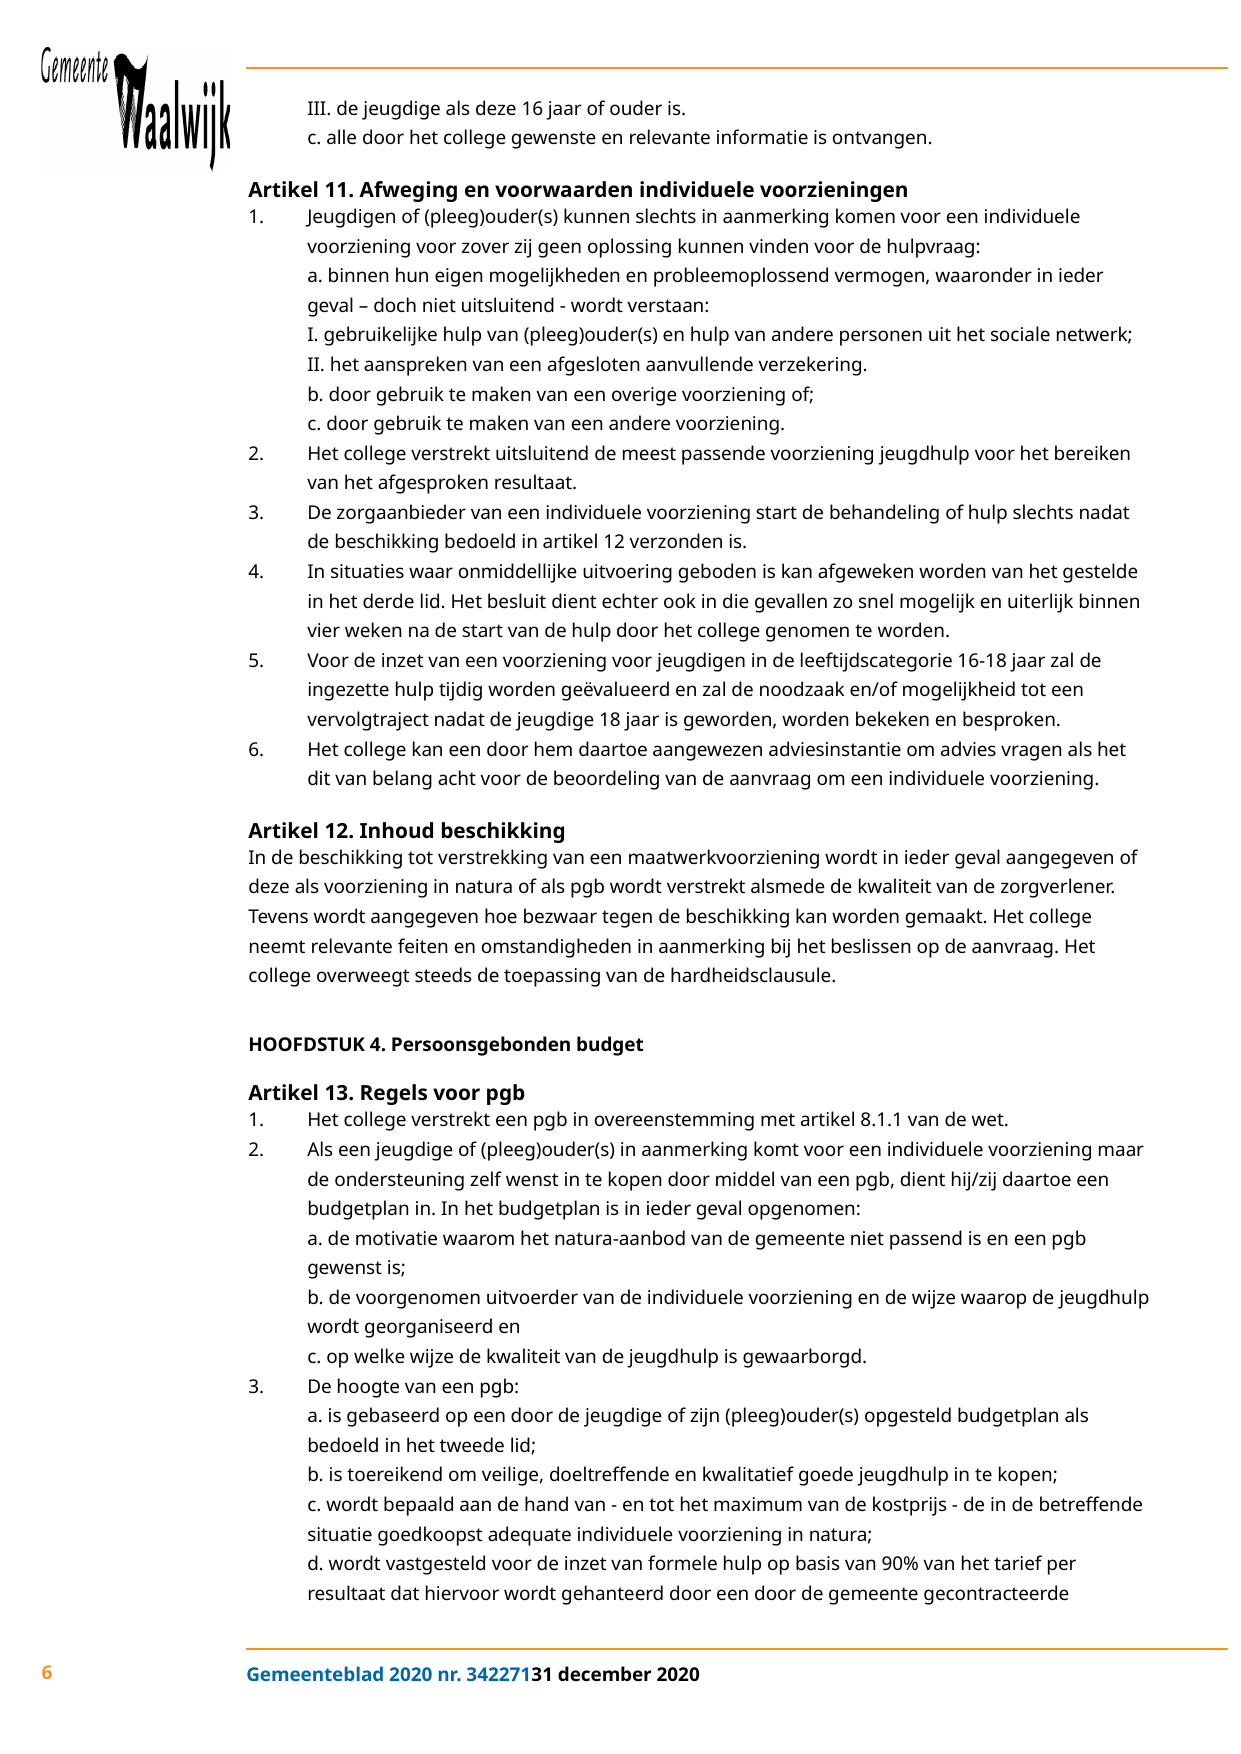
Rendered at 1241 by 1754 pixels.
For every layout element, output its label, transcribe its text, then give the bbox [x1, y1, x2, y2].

picture [41, 47, 231, 172]
list c. alle door het college gewenste en relevante informatie is ontvangen. [248, 124, 1152, 150]
list b. is toereikend om veilige, doeltreffende en kwalitatief goede jeugdhulp in te kopen; [248, 1462, 1152, 1487]
text In de beschikking tot verstrekking van een maatwerkvoorziening wordt in ieder geval aangegeven of deze als voorziening in natura of als pgb wordt verstrekt alsmede de kwaliteit van de zorgverlener. Tevens wordt aangegeven hoe bezwaar tegen de beschikking kan worden gemaakt. Het college neemt relevante feiten en omstandigheden in aanmerking bij het beslissen op de aanvraag. Het college overweegt steeds de toepassing van de hardheidsclausule. [248, 844, 1152, 988]
text HOOFDSTUK 4. Persoonsgebonden budget [248, 1029, 1152, 1057]
list b. door gebruik te maken van een overige voorziening of; [248, 381, 1152, 406]
list II. het aanspreken van een afgesloten aanvullende verzekering. [248, 351, 1152, 377]
text Artikel 13. Regels voor pgb [248, 1078, 1152, 1107]
list De hoogte van een pgb: [248, 1373, 1152, 1399]
list Jeugdigen of (pleeg)ouder(s) kunnen slechts in aanmerking komen voor een individuele voorziening voor zover zij geen oplossing kunnen vinden voor de hulpvraag: [248, 203, 1152, 258]
text Artikel 11. Afweging en voorwaarden individuele voorzieningen [248, 175, 1152, 203]
list a. de motivatie waarom het natura-aanbod van de gemeente niet passend is en een pgb gewenst is; [248, 1225, 1152, 1280]
list c. op welke wijze de kwaliteit van de jeugdhulp is gewaarborgd. [248, 1343, 1152, 1369]
list a. binnen hun eigen mogelijkheden en probleemoplossend vermogen, waaronder in ieder geval – doch niet uitsluitend - wordt verstaan: [248, 262, 1152, 318]
text Artikel 12. Inhoud beschikking [248, 816, 1152, 844]
list c. door gebruik te maken van een andere voorziening. [248, 410, 1152, 436]
list I. gebruikelijke hulp van (pleeg)ouder(s) en hulp van andere personen uit het sociale netwerk; [248, 322, 1152, 347]
list d. wordt vastgesteld voor de inzet van formele hulp op basis van 90% van het tarief per resultaat dat hiervoor wordt gehanteerd door een door de gemeente gecontracteerde [248, 1550, 1152, 1606]
list c. wordt bepaald aan de hand van - en tot het maximum van de kostprijs - de in de betreffende situatie goedkoopst adequate individuele voorziening in natura; [248, 1491, 1152, 1547]
list Het college verstrekt uitsluitend de meest passende voorziening jeugdhulp voor het bereiken van het afgesproken resultaat. [248, 440, 1152, 495]
list a. is gebaseerd op een door de jeugdige of zijn (pleeg)ouder(s) opgesteld budgetplan als bedoeld in het tweede lid; [248, 1402, 1152, 1458]
list III. de jeugdige als deze 16 jaar of ouder is. [248, 95, 1152, 121]
list Het college kan een door hem daartoe aangewezen adviesinstantie om advies vragen als het dit van belang acht voor de beoordeling van de aanvraag om een individuele voorziening. [248, 736, 1152, 791]
list De zorgaanbieder van een individuele voorziening start de behandeling of hulp slechts nadat de beschikking bedoeld in artikel 12 verzonden is. [248, 499, 1152, 554]
list Het college verstrekt een pgb in overeenstemming met artikel 8.1.1 van de wet. [248, 1107, 1152, 1132]
list b. de voorgenomen uitvoerder van de individuele voorziening en de wijze waarop de jeugdhulp wordt georganiseerd en [248, 1284, 1152, 1339]
list In situaties waar onmiddellijke uitvoering geboden is kan afgeweken worden van het gestelde in het derde lid. Het besluit dient echter ook in die gevallen zo snel mogelijk en uiterlijk binnen vier weken na de start van de hulp door het college genomen te worden. [248, 558, 1152, 643]
list Voor de inzet van een voorziening voor jeugdigen in de leeftijdscategorie 16-18 jaar zal de ingezette hulp tijdig worden geëvalueerd en zal de noodzaak en/of mogelijkheid tot een vervolgtraject nadat de jeugdige 18 jaar is geworden, worden bekeken en besproken. [248, 647, 1152, 732]
list Als een jeugdige of (pleeg)ouder(s) in aanmerking komt voor een individuele voorziening maar de ondersteuning zelf wenst in te kopen door middel van een pgb, dient hij/zij daartoe een budgetplan in. In het budgetplan is in ieder geval opgenomen: [248, 1136, 1152, 1221]
